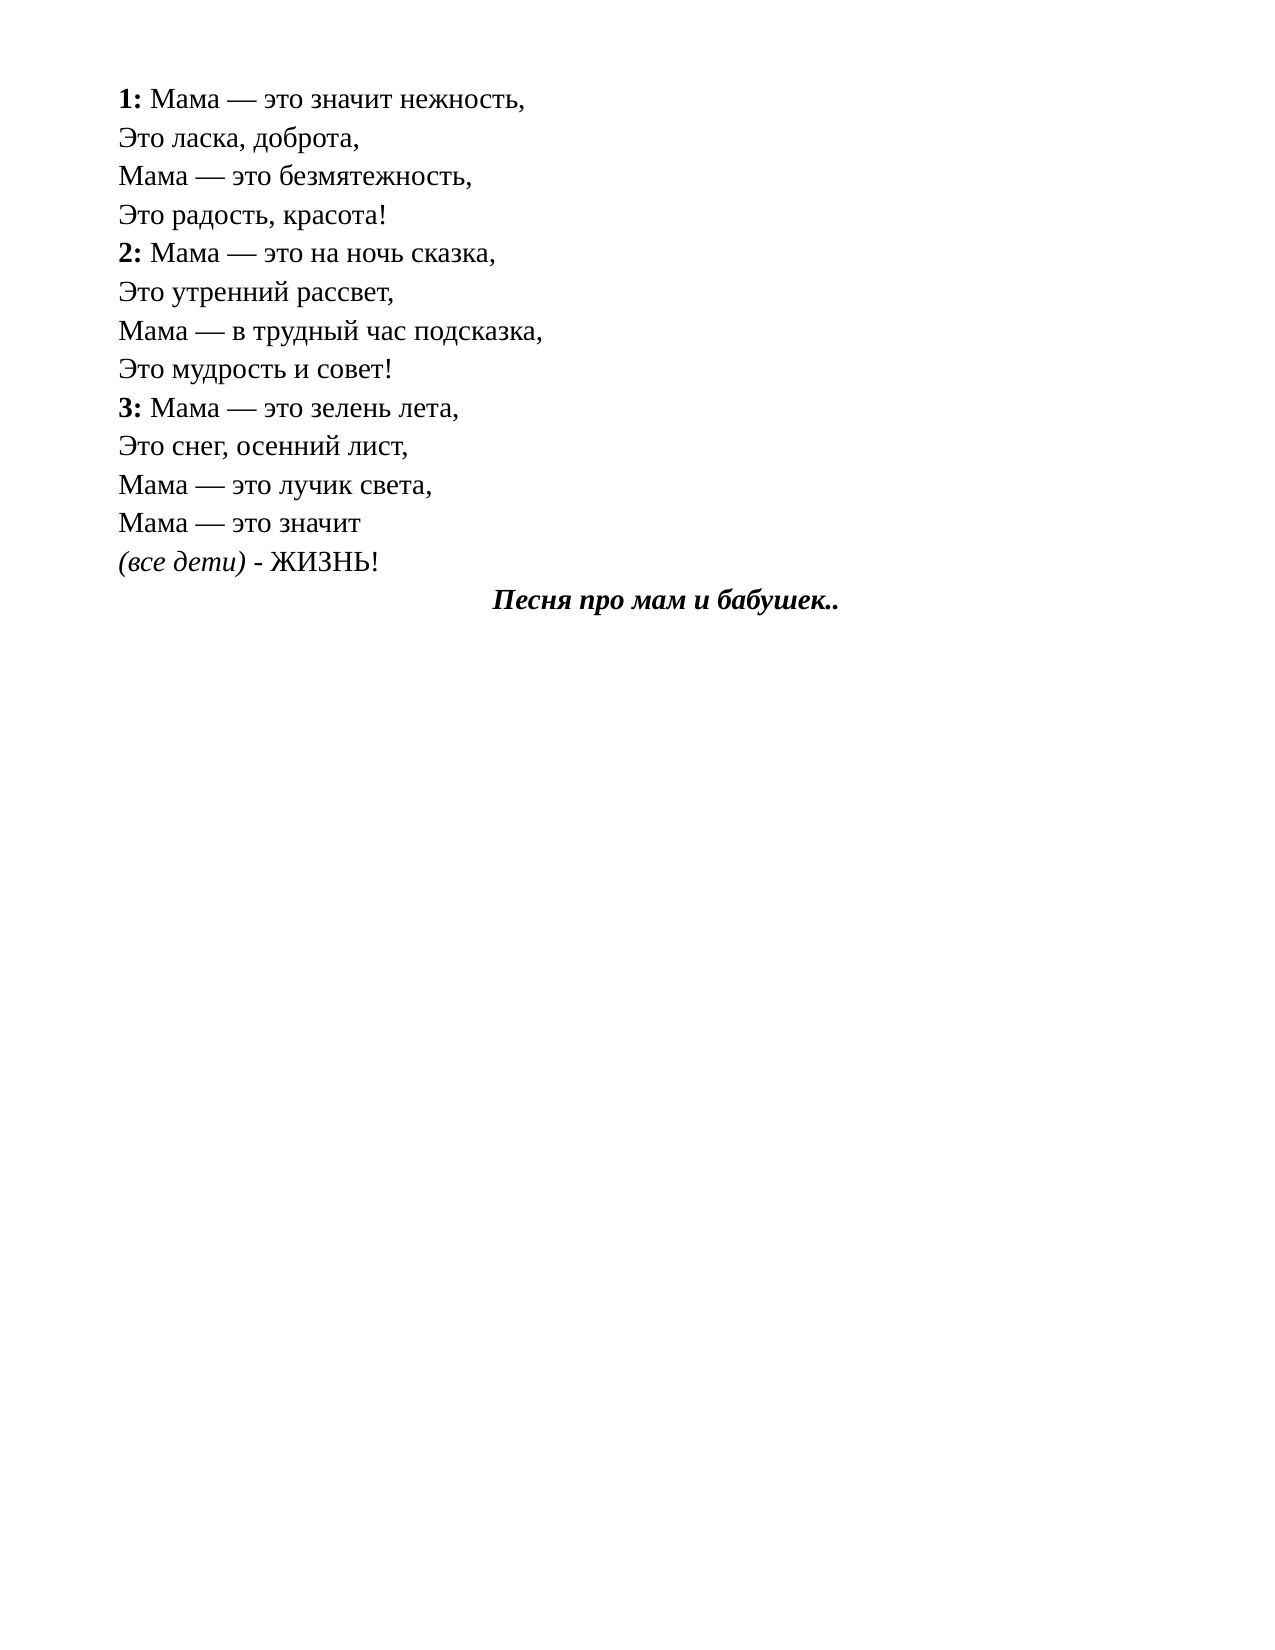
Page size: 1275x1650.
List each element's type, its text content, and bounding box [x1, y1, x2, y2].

text Песня про мам и бабушек.. [118, 582, 1217, 616]
text 1: Мама — это значит нежность, Это ласка, доброта, Мама — это безмятежность, Это радость, красота! 2: Мама — это на ночь сказка, Это утренний рассвет, Мама — в трудный час подсказка, Это мудрость и совет! 3: Мама — это зелень лета, Это снег, осенний лист, Мама — это лучик света, Мама — это значит (все дети) - ЖИЗНЬ! [118, 81, 1217, 577]
